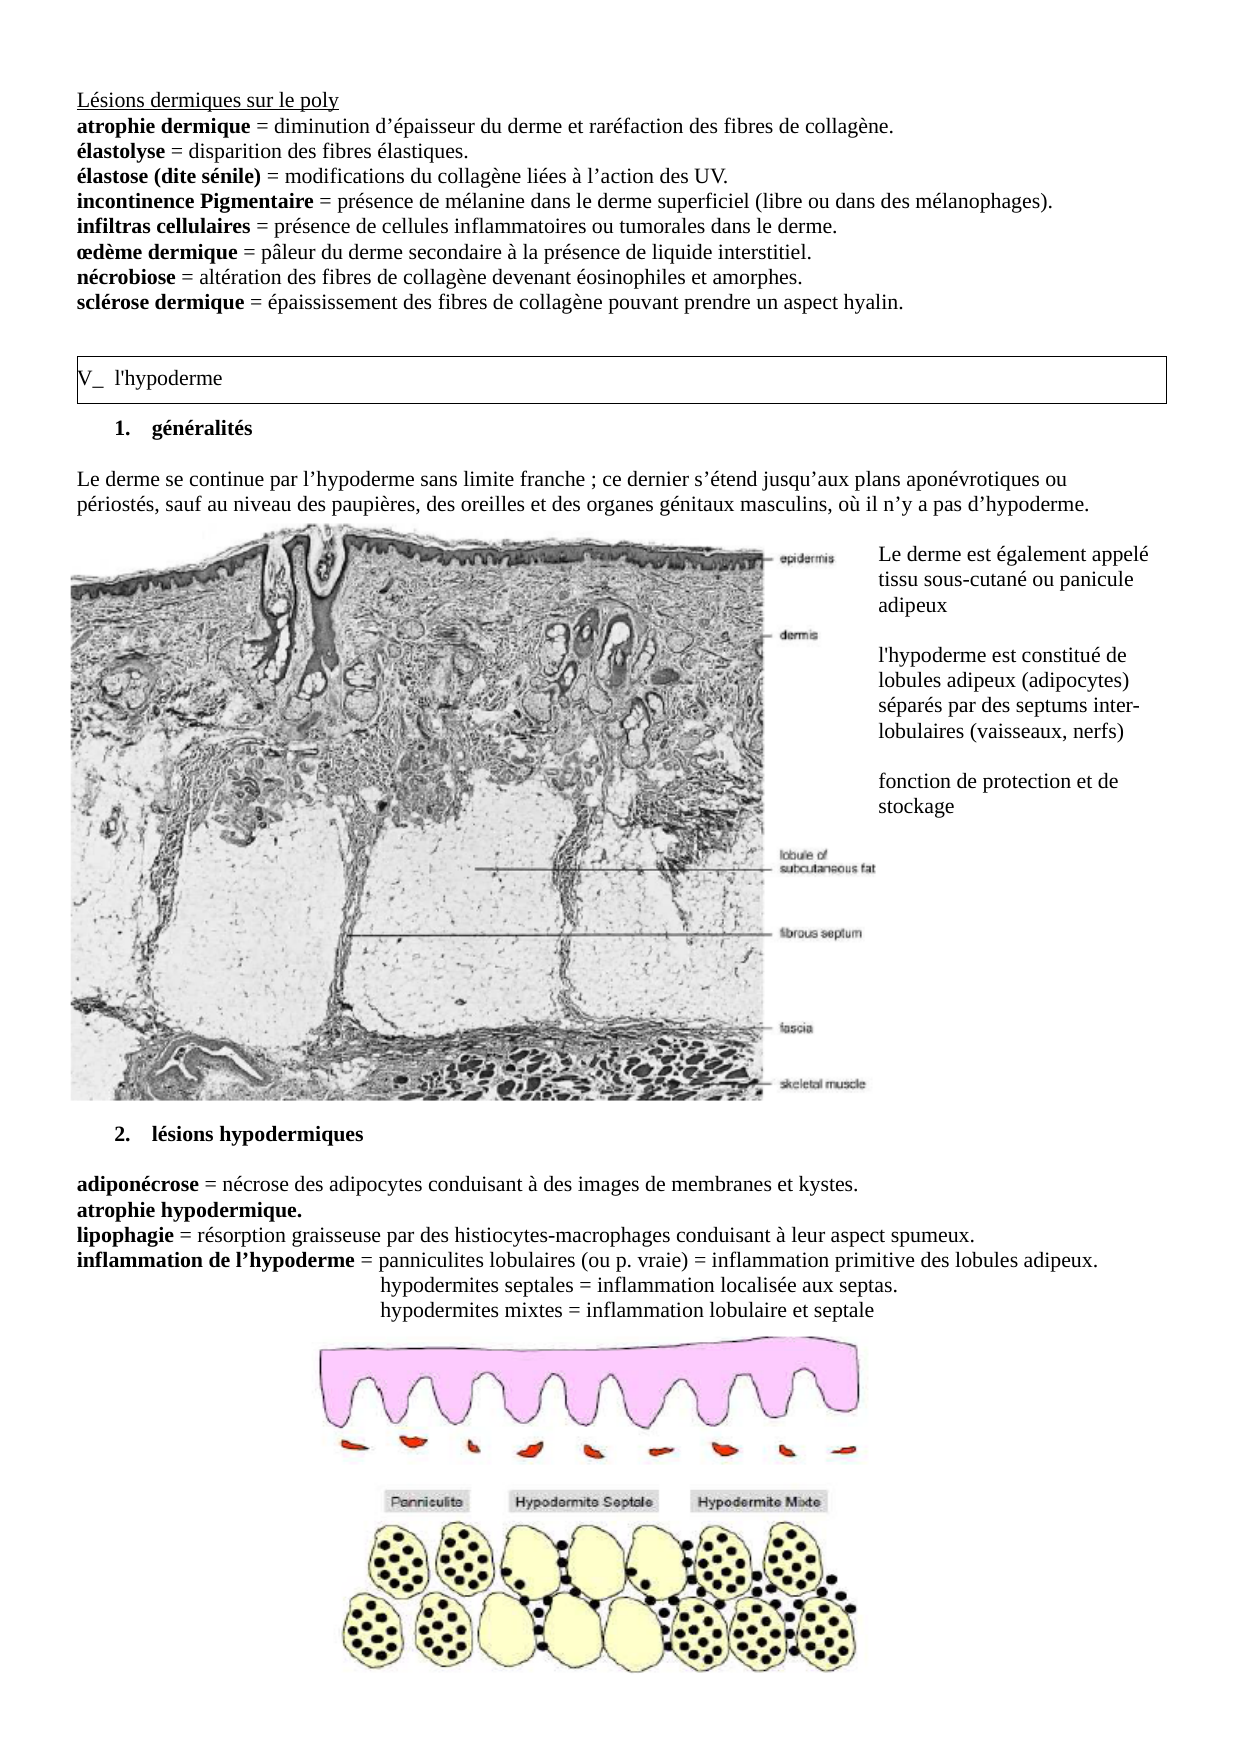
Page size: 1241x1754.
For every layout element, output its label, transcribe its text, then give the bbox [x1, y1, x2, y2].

list généralités [114, 415, 1164, 440]
text élastolyse = disparition des fibres élastiques. [77, 138, 1164, 163]
list lésions hypodermiques [114, 1121, 1164, 1146]
text l'hypoderme est constitué de lobules adipeux (adipocytes) séparés par des septums inter-lobulaires (vaisseaux, nerfs) [879, 642, 1164, 743]
text infiltras cellulaires = présence de cellules inflammatoires ou tumorales dans le derme. [77, 213, 1164, 239]
text sclérose dermique = épaississement des fibres de collagène pouvant prendre un aspect hyalin. [77, 289, 1164, 314]
text atrophie hypodermique. [77, 1197, 1164, 1222]
text adiponécrose = nécrose des adipocytes conduisant à des images de membranes et kystes. [77, 1171, 1164, 1197]
text incontinence Pigmentaire = présence de mélanine dans le derme superficiel (libre ou dans des mélanophages). [77, 188, 1164, 213]
text fonction de protection et de stockage [879, 768, 1164, 818]
text Le derme se continue par l’hypoderme sans limite franche ; ce dernier s’étend jusqu’aux plans aponévrotiques ou [77, 466, 1164, 491]
text œdème dermique = pâleur du derme secondaire à la présence de liquide interstitiel. [77, 239, 1164, 264]
text Le derme est également appelé tissu sous-cutané ou panicule adipeux [879, 541, 1164, 617]
text Lésions dermiques sur le poly [77, 87, 1164, 113]
text hypodermites septales = inflammation localisée aux septas. [77, 1272, 1164, 1297]
text élastose (dite sénile) = modifications du collagène liées à l’action des UV. [77, 163, 1164, 188]
text atrophie dermique = diminution d’épaisseur du derme et raréfaction des fibres de collagène. [77, 113, 1164, 138]
picture [310, 1334, 874, 1677]
text V_ l'hypoderme [78, 365, 1164, 390]
text lipophagie = résorption graisseuse par des histiocytes-macrophages conduisant à leur aspect spumeux. [77, 1222, 1164, 1247]
text hypodermites mixtes = inflammation lobulaire et septale [77, 1297, 1164, 1323]
text périostés, sauf au niveau des paupières, des oreilles et des organes génitaux masculins, où il n’y a pas d’hypoderme. [77, 491, 1164, 516]
text inflammation de l’hypoderme = panniculites lobulaires (ou p. vraie) = inflammation primitive des lobules adipeux. [77, 1247, 1164, 1272]
text nécrobiose = altération des fibres de collagène devenant éosinophiles et amorphes. [77, 264, 1164, 289]
picture [68, 519, 879, 1104]
